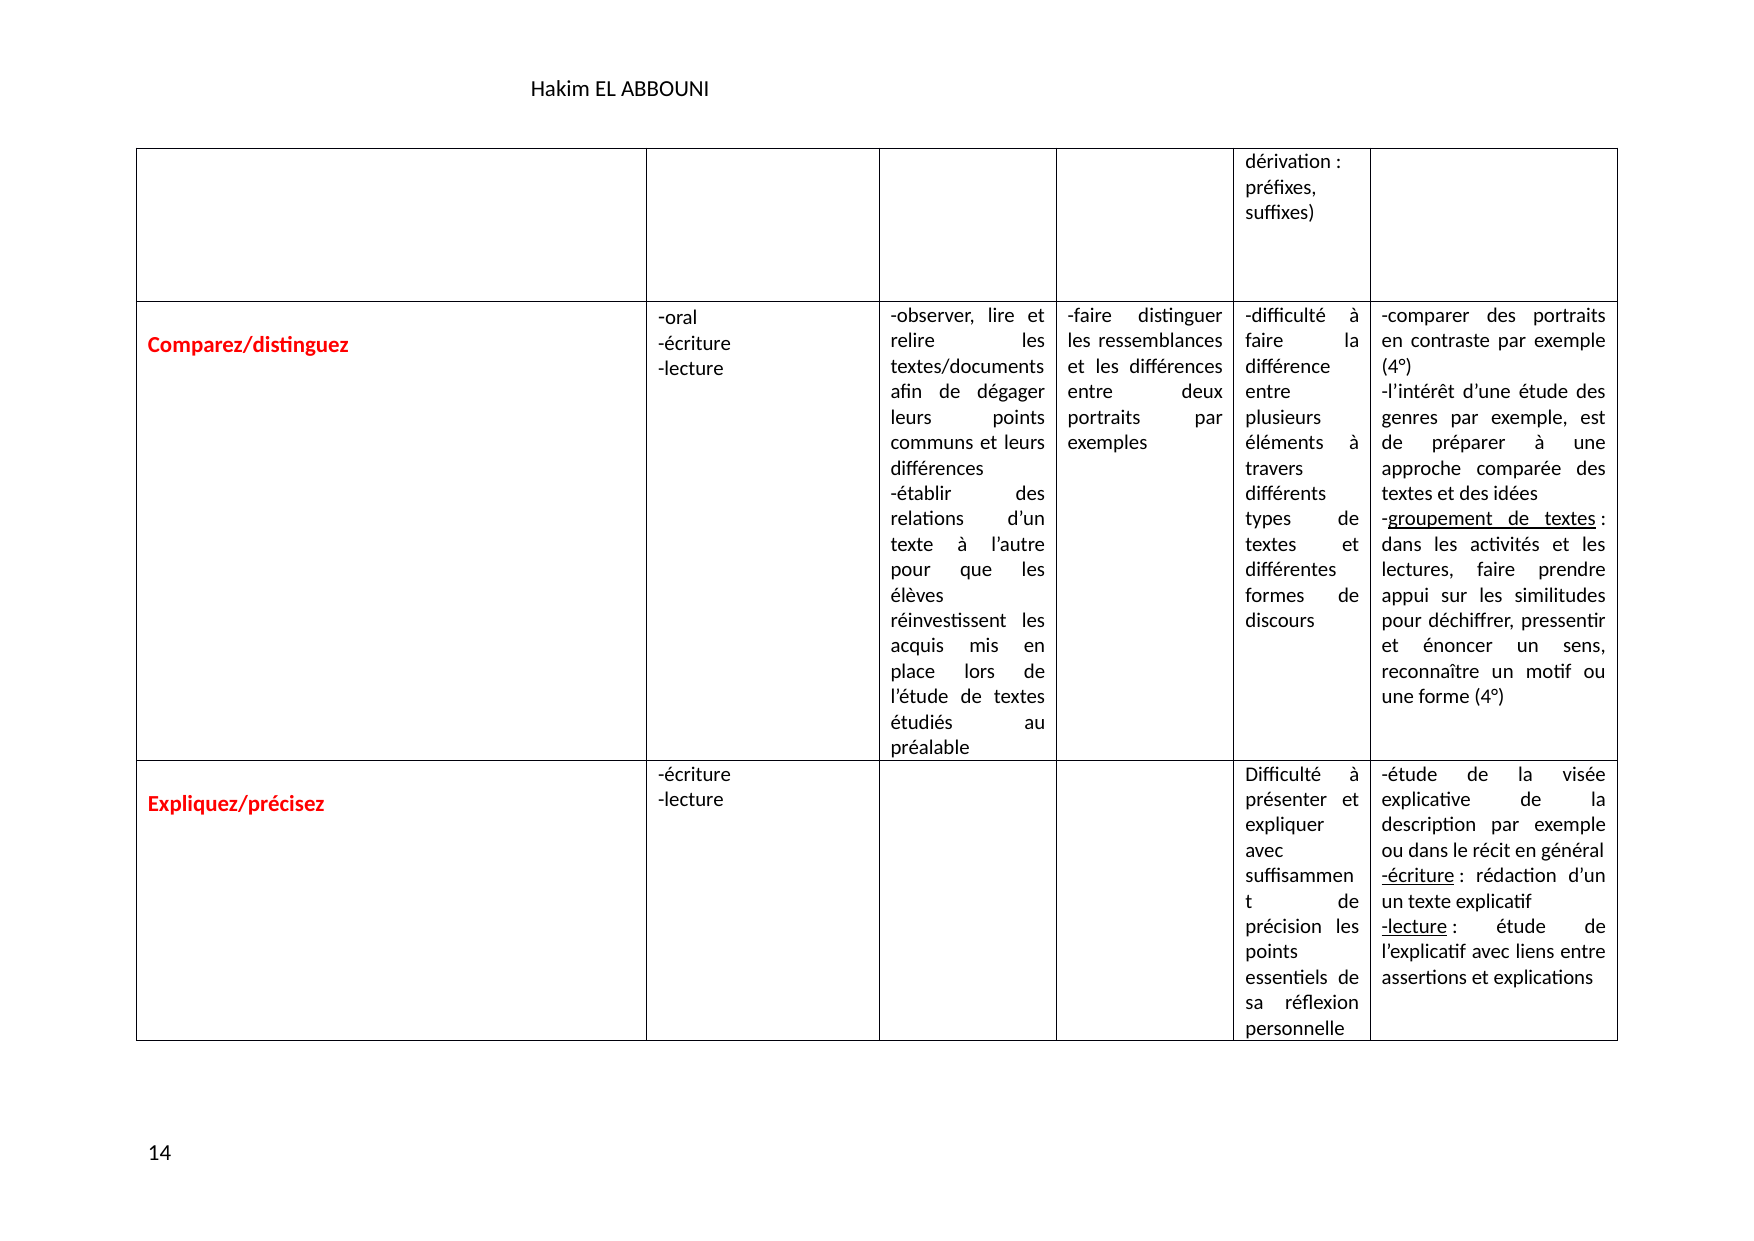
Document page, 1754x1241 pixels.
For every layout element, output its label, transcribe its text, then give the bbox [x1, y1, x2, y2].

table_cell dérivation : préfixes, suffixes) [1234, 149, 1370, 301]
table_cell [647, 149, 879, 301]
table_cell [1057, 149, 1233, 301]
table_cell [880, 761, 1056, 1040]
table_cell -étude de la visée explicative de la description par exemple ou dans le récit en général -écriture : rédaction d’un un texte explicatif -lecture : étude de l’explicatif avec liens entre assertions et explications [1371, 761, 1617, 1040]
table_cell Comparez/distinguez [137, 302, 646, 760]
table_cell [1371, 149, 1617, 301]
table_cell -oral -écriture -lecture [647, 302, 879, 760]
table_cell -écriture -lecture [647, 761, 879, 1040]
table_cell -observer, lire et relire les textes/documents afin de dégager leurs points communs et leurs différences -établir des relations d’un texte à l’autre pour que les élèves réinvestissent les acquis mis en place lors de l’étude de textes étudiés au préalable [880, 302, 1056, 760]
table_cell Expliquez/précisez [137, 761, 646, 1040]
table_cell -comparer des portraits en contraste par exemple (4°) -l’intérêt d’une étude des genres par exemple, est de préparer à une approche comparée des textes et des idées -groupement de textes : dans les activités et les lectures, faire prendre appui sur les similitudes pour déchiffrer, pressentir et énoncer un sens, reconnaître un motif ou une forme (4°) [1371, 302, 1617, 760]
table_cell [880, 149, 1056, 301]
table_cell Difficulté à présenter et expliquer avec suffisamment de précision les points essentiels de sa réflexion personnelle [1234, 761, 1370, 1040]
table_cell -difficulté à faire la différence entre plusieurs éléments à travers différents types de textes et différentes formes de discours [1234, 302, 1370, 760]
table_cell [1057, 761, 1233, 1040]
table_cell -faire distinguer les ressemblances et les différences entre deux portraits par exemples [1057, 302, 1233, 760]
table_cell [137, 149, 646, 301]
